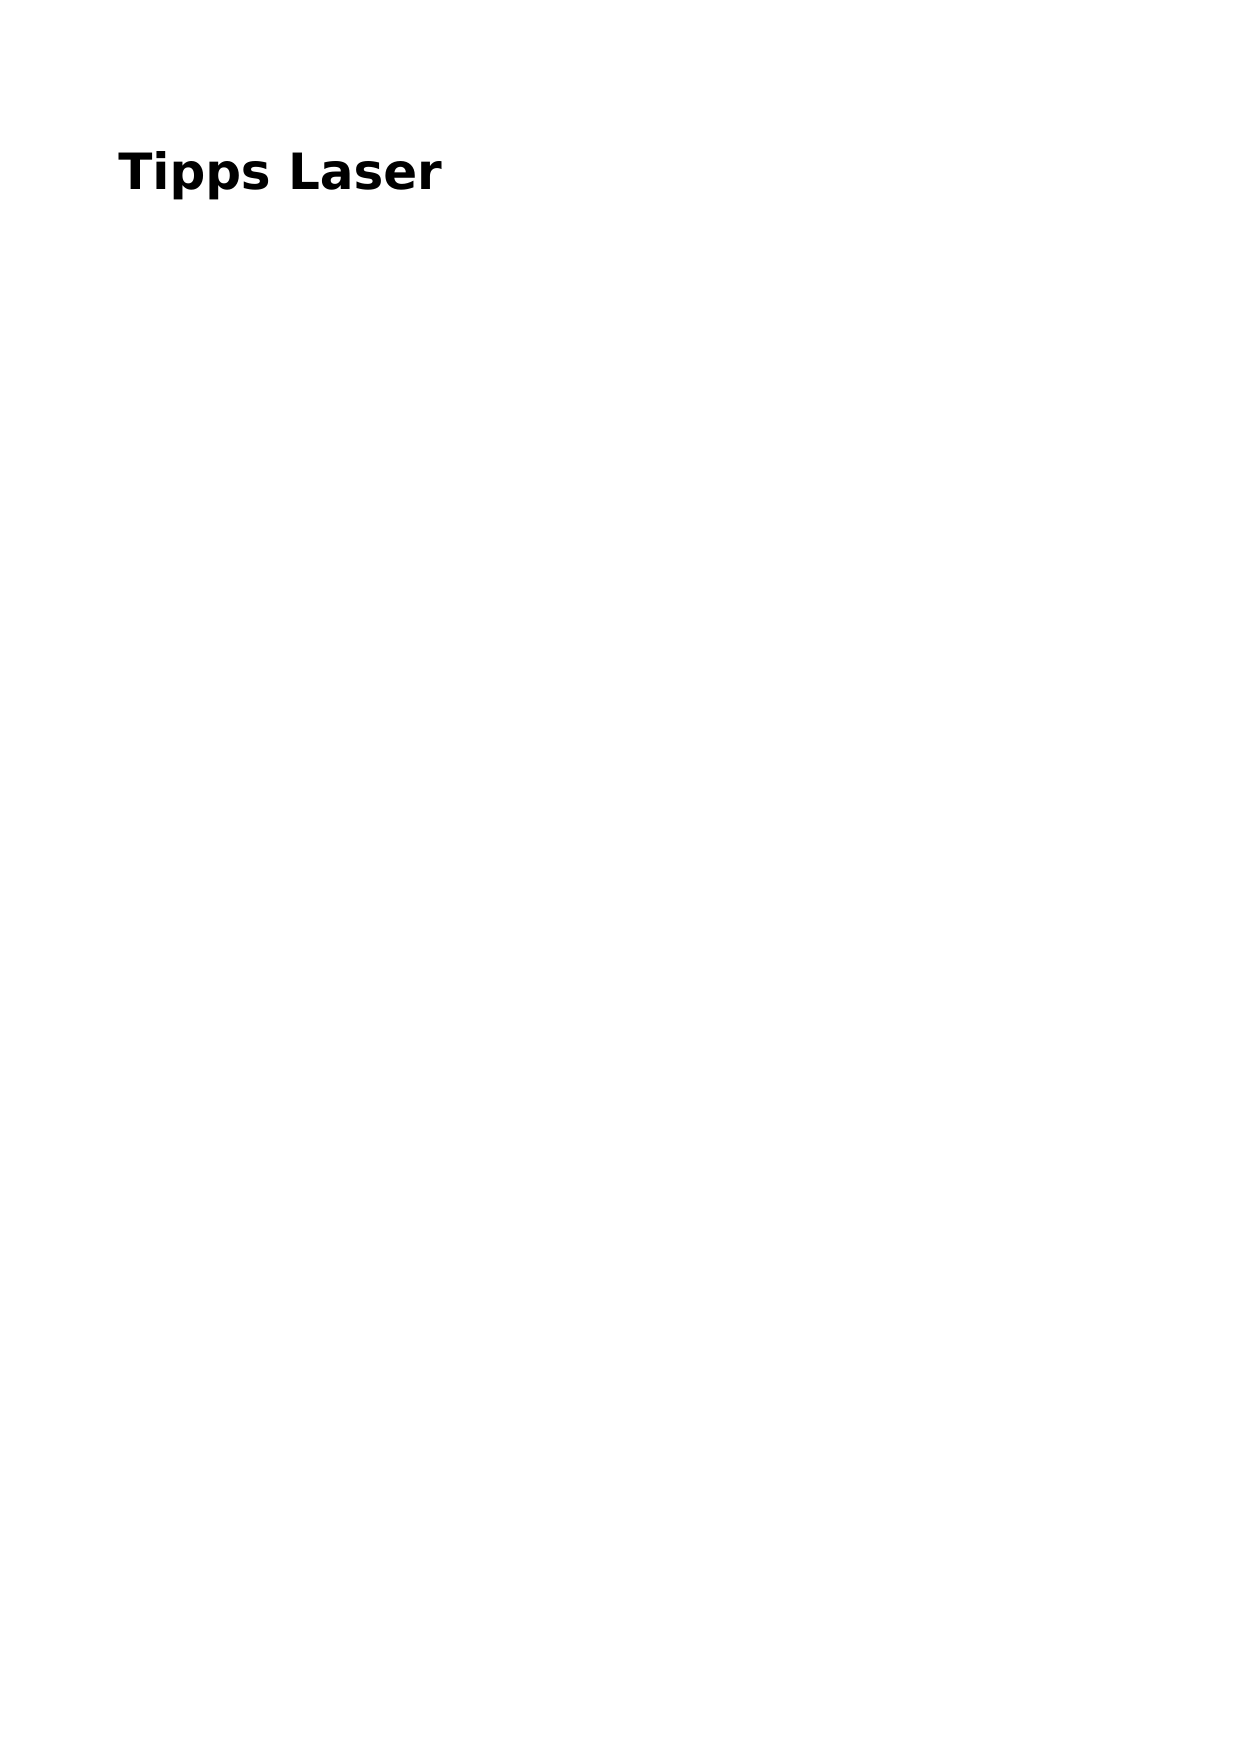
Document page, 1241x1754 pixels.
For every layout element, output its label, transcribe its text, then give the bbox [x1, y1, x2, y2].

subtitle Tipps Laser [118, 143, 1122, 201]
